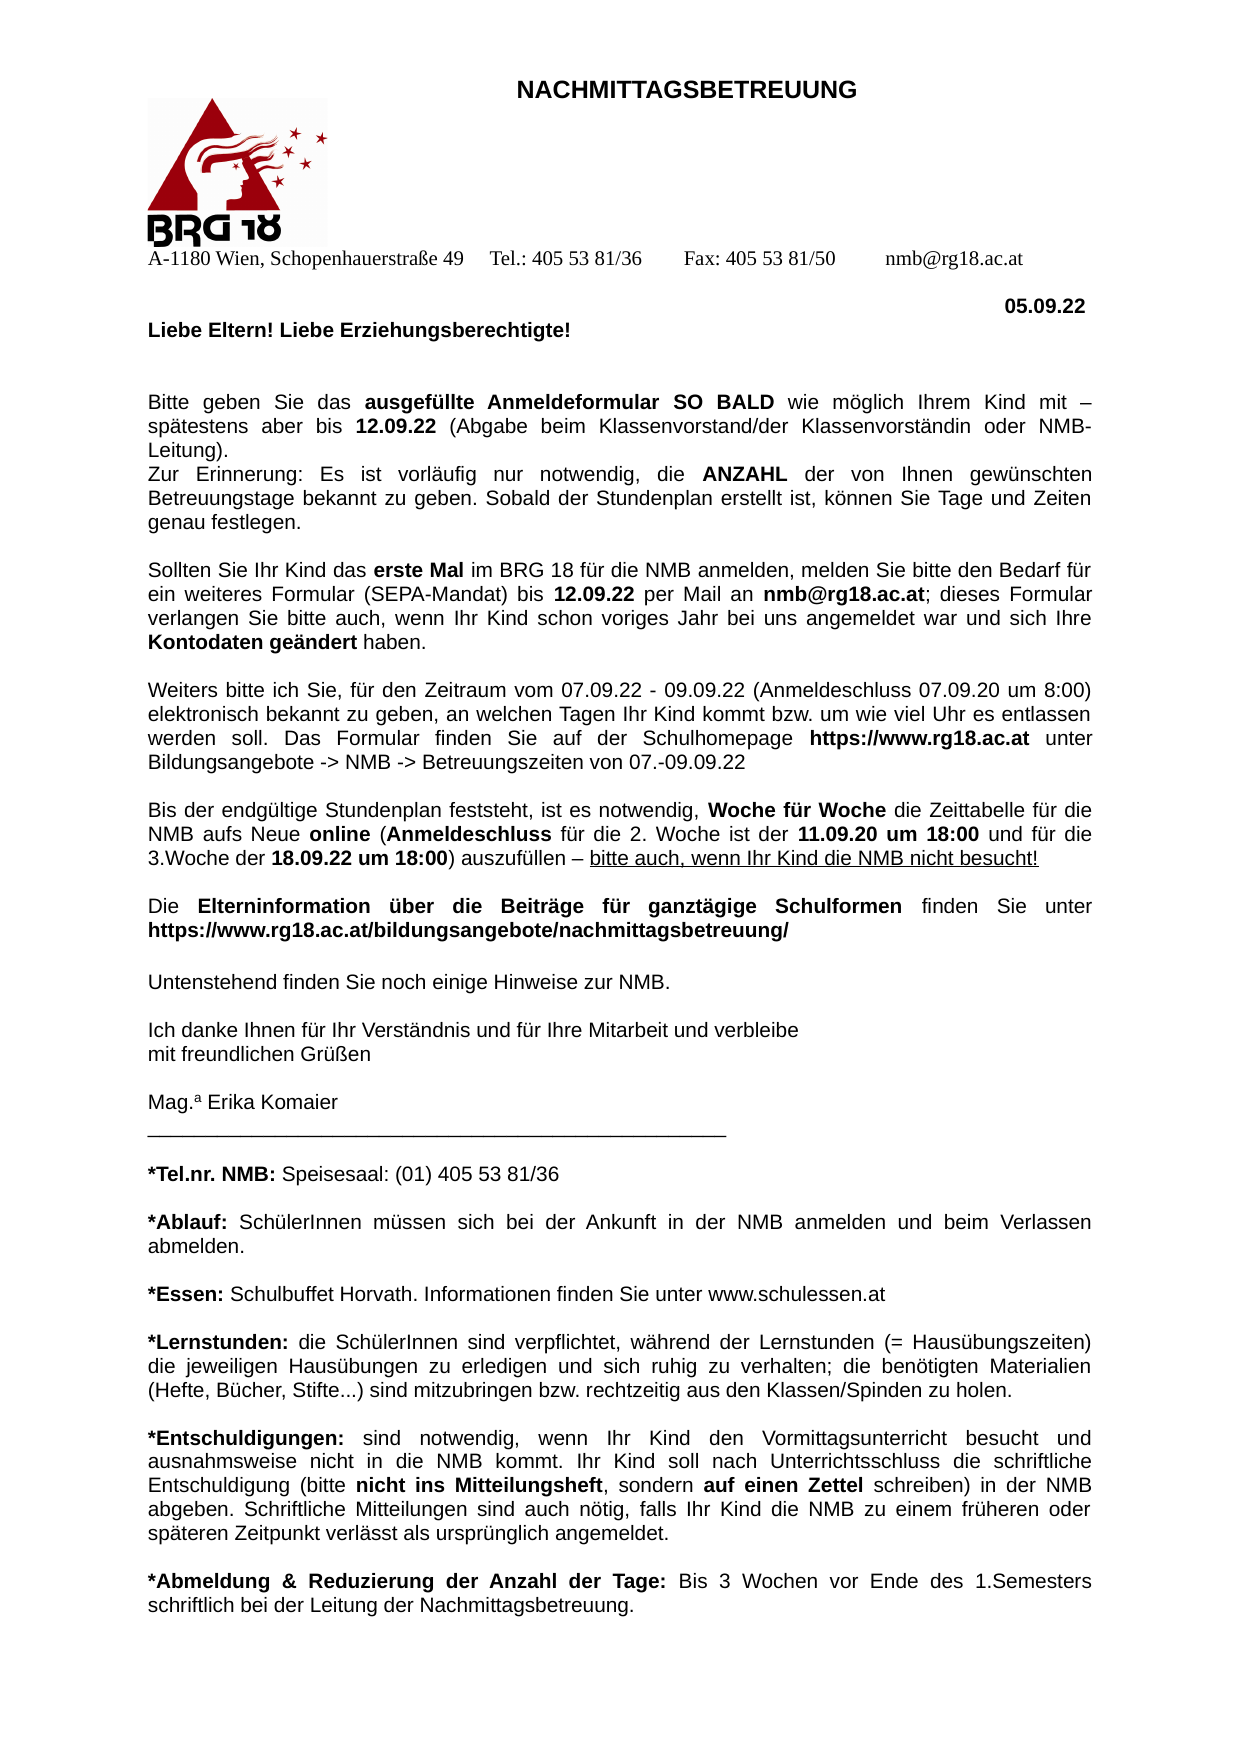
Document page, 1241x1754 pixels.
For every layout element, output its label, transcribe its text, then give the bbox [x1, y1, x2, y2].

text Untenstehend finden Sie noch einige Hinweise zur NMB. [148, 970, 1093, 994]
text *Tel.nr. NMB: Speisesaal: (01) 405 53 81/36 [148, 1162, 1093, 1186]
text *Entschuldigungen: sind notwendig, wenn Ihr Kind den Vormittagsunterricht besucht und ausnahmsweise nicht in die NMB kommt. Ihr Kind soll nach Unterrichtsschluss die schriftliche Entschuldigung (bitte nicht ins Mitteilungsheft, sondern auf einen Zettel schreiben) in der NMB abgeben. Schriftliche Mitteilungen sind auch nötig, falls Ihr Kind die NMB zu einem früheren oder späteren Zeitpunkt verlässt als ursprünglich angemeldet. [148, 1425, 1093, 1545]
text Ich danke Ihnen für Ihr Verständnis und für Ihre Mitarbeit und verbleibe [148, 1018, 1093, 1042]
text Die Elterninformation über die Beiträge für ganztägige Schulformen finden Sie unter https://www.rg18.ac.at/bildungsangebote/nachmittagsbetreuung/ [148, 893, 1093, 941]
text Liebe Eltern! Liebe Erziehungsberechtigte! [148, 318, 1093, 342]
text Bis der endgültige Stundenplan feststeht, ist es notwendig, Woche für Woche die Zeittabelle für die NMB aufs Neue online (Anmeldeschluss für die 2. Woche ist der 11.09.20 um 18:00 und für die 3.Woche der 18.09.22 um 18:00) auszufüllen – bitte auch, wenn Ihr Kind die NMB nicht besucht! [148, 797, 1093, 869]
text *Ablauf: SchülerInnen müssen sich bei der Ankunft in der NMB anmelden und beim Verlassen abmelden. [148, 1210, 1093, 1258]
text Bitte geben Sie das ausgefüllte Anmeldeformular SO BALD wie möglich Ihrem Kind mit – spätestens aber bis 12.09.22 (Abgabe beim Klassenvorstand/der Klassenvorständin oder NMB-Leitung). [148, 390, 1093, 462]
text __________________________________________________ [148, 1114, 1093, 1138]
text Zur Erinnerung: Es ist vorläufig nur notwendig, die ANZAHL der von Ihnen gewünschten Betreuungstage bekannt zu geben. Sobald der Stundenplan erstellt ist, können Sie Tage und Zeiten genau festlegen. [148, 462, 1093, 534]
text mit freundlichen Grüßen [148, 1042, 1093, 1066]
text *Essen: Schulbuffet Horvath. Informationen finden Sie unter www.schulessen.at [148, 1282, 1093, 1306]
text *Lernstunden: die SchülerInnen sind verpflichtet, während der Lernstunden (= Hausübungszeiten) die jeweiligen Hausübungen zu erledigen und sich ruhig zu verhalten; die benötigten Materialien (Hefte, Bücher, Stifte...) sind mitzubringen bzw. rechtzeitig aus den Klassen/Spinden zu holen. [148, 1329, 1093, 1401]
text Sollten Sie Ihr Kind das erste Mal im BRG 18 für die NMB anmelden, melden Sie bitte den Bedarf für ein weiteres Formular (SEPA-Mandat) bis 12.09.22 per Mail an nmb@rg18.ac.at; dieses Formular verlangen Sie bitte auch, wenn Ihr Kind schon voriges Jahr bei uns angemeldet war und sich Ihre Kontodaten geändert haben. [148, 558, 1093, 654]
text *Abmeldung & Reduzierung der Anzahl der Tage: Bis 3 Wochen vor Ende des 1.Semesters schriftlich bei der Leitung der Nachmittagsbetreuung. [148, 1569, 1093, 1617]
text 05.09.22 [993, 294, 1093, 318]
text Mag.a Erika Komaier [148, 1090, 1093, 1114]
text Weiters bitte ich Sie, für den Zeitraum vom 07.09.22 - 09.09.22 (Anmeldeschluss 07.09.20 um 8:00) elektronisch bekannt zu geben, an welchen Tagen Ihr Kind kommt bzw. um wie viel Uhr es entlassen werden soll. Das Formular finden Sie auf der Schulhomepage https://www.rg18.ac.at unter Bildungsangebote -> NMB -> Betreuungszeiten von 07.-09.09.22 [148, 678, 1093, 773]
